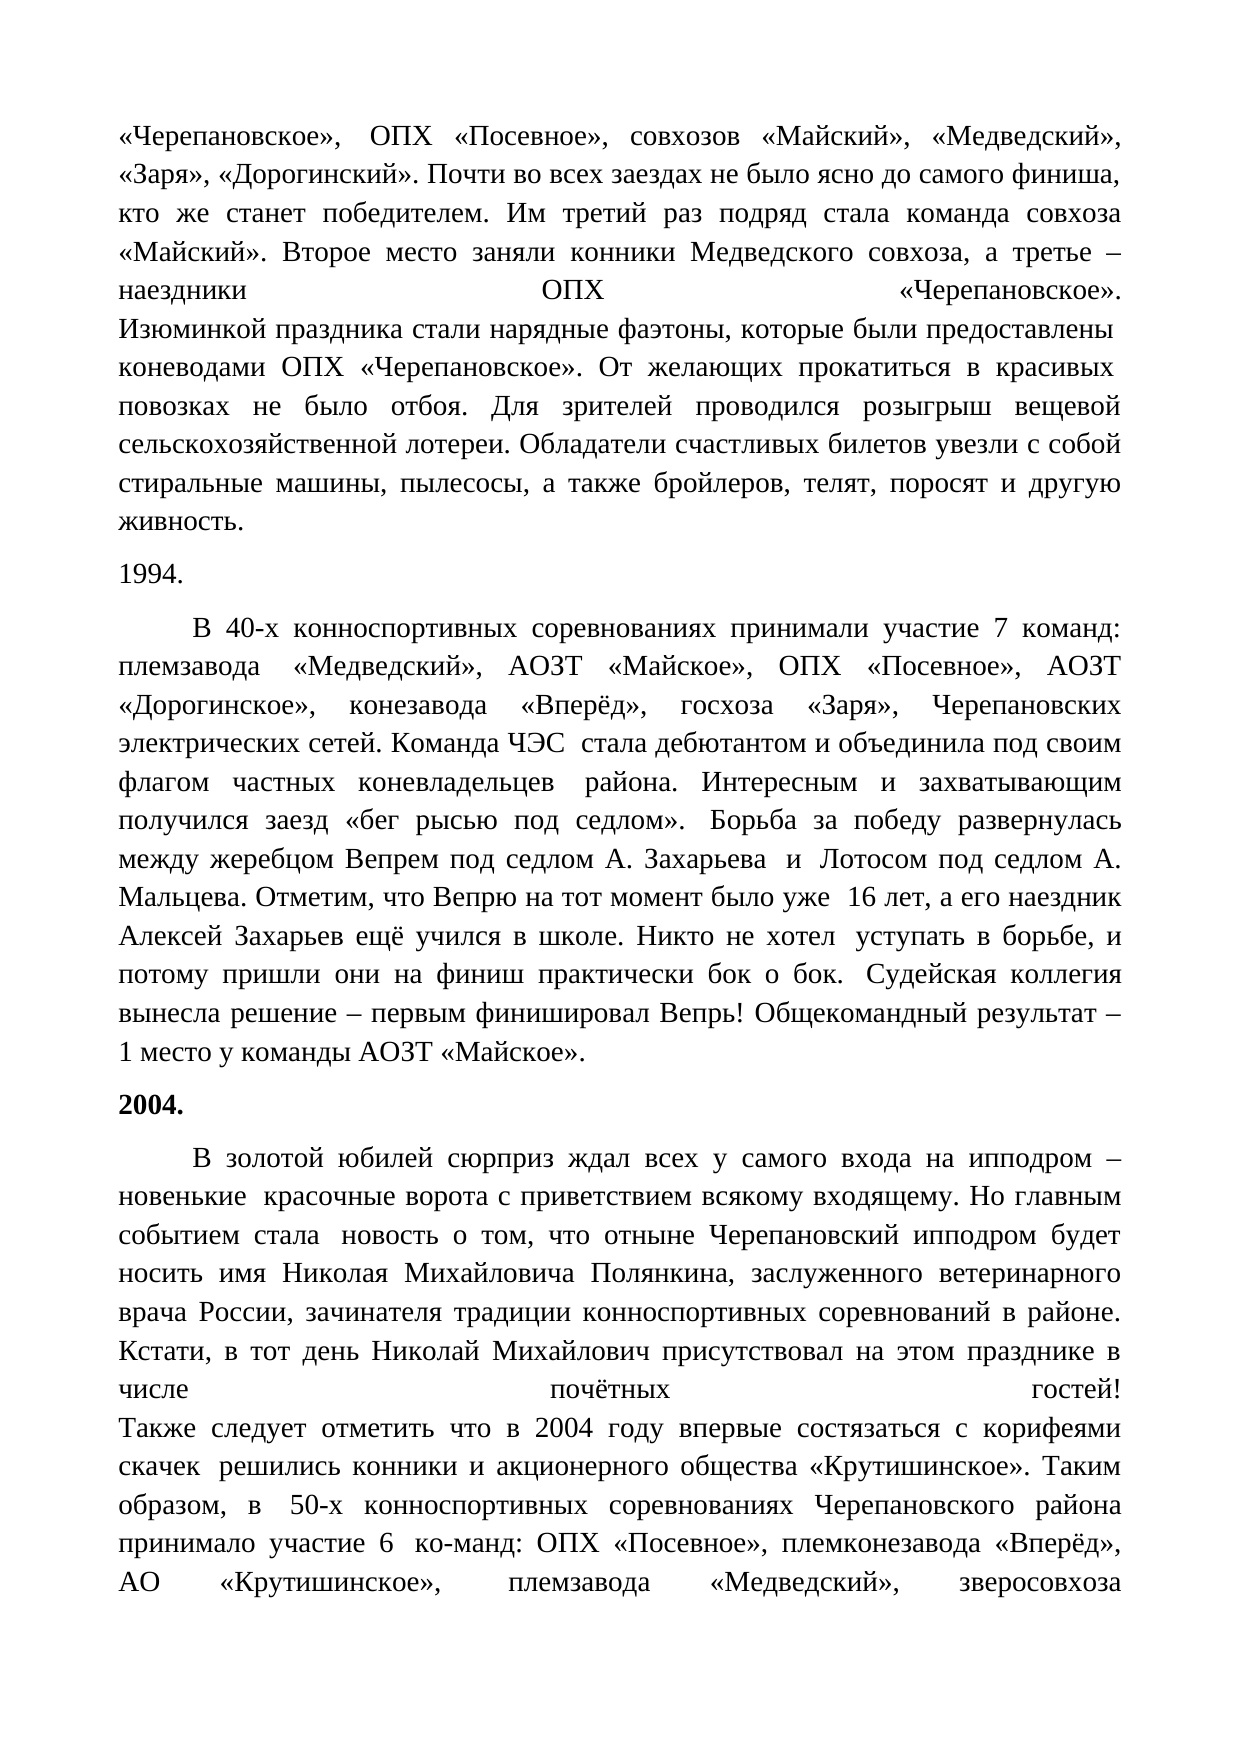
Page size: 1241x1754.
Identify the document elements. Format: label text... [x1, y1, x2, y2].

text 2004. [118, 1087, 1122, 1120]
text В золотой юбилей сюрприз ждал всех у самого входа на ипподром – новенькие красочные ворота с приветствием всякому входящему. Но главным событием стала новость о том, что отныне Черепановский ипподром будет носить имя Николая Михайловича Полянкина, заслуженного ветеринарного врача России, зачинателя традиции конноспортивных соревнований в районе. Кстати, в тот день Николай Михайлович присутствовал на этом празднике в числе почётных гостей! Также следует отметить что в 2004 году впервые состязаться с корифеями скачек решились конники и акционерного общества «Крутишинское». Таким образом, в 50-х конноспортивных соревнованиях Черепановского района принимало участие 6 ко-манд: ОПХ «Посевное», племконезавода «Вперёд», АО «Крутишинское», племзавода «Медведский», зверосовхоза [118, 1140, 1122, 1597]
text В 40-х конноспортивных соревнованиях принимали участие 7 команд: племзавода «Медведский», АОЗТ «Майское», ОПХ «Посевное», АОЗТ «Дорогинское», конезавода «Вперёд», госхоза «Заря», Черепановских электрических сетей. Команда ЧЭС стала дебютантом и объединила под своим флагом частных коневладельцев района. Интересным и захватывающим получился заезд «бег рысью под седлом». Борьба за победу развернулась между жеребцом Вепрем под седлом А. Захарьева и Лотосом под седлом А. Мальцева. Отметим, что Вепрю на тот момент было уже 16 лет, а его наездник Алексей Захарьев ещё учился в школе. Никто не хотел уступать в борьбе, и потому пришли они на финиш практически бок о бок. Судейская коллегия вынесла решение – первым финишировал Вепрь! Общекомандный результат – 1 место у команды АОЗТ «Майское». [118, 610, 1122, 1067]
text «Черепановское», ОПХ «Посевное», совхозов «Майский», «Медведский», «Заря», «Дорогинский». Почти во всех заездах не было ясно до самого финиша, кто же станет победителем. Им третий раз подряд стала команда совхоза «Майский». Второе место заняли конники Медведского совхоза, а третье – наездники ОПХ «Черепановское». Изюминкой праздника стали нарядные фаэтоны, которые были предоставлены коневодами ОПХ «Черепановское». От желающих прокатиться в красивых повозках не было отбоя. Для зрителей проводился розыгрыш вещевой сельскохозяйственной лотереи. Обладатели счастливых билетов увезли с собой стиральные машины, пылесосы, а также бройлеров, телят, поросят и другую живность. [118, 118, 1122, 537]
text 1994. [118, 557, 1122, 590]
